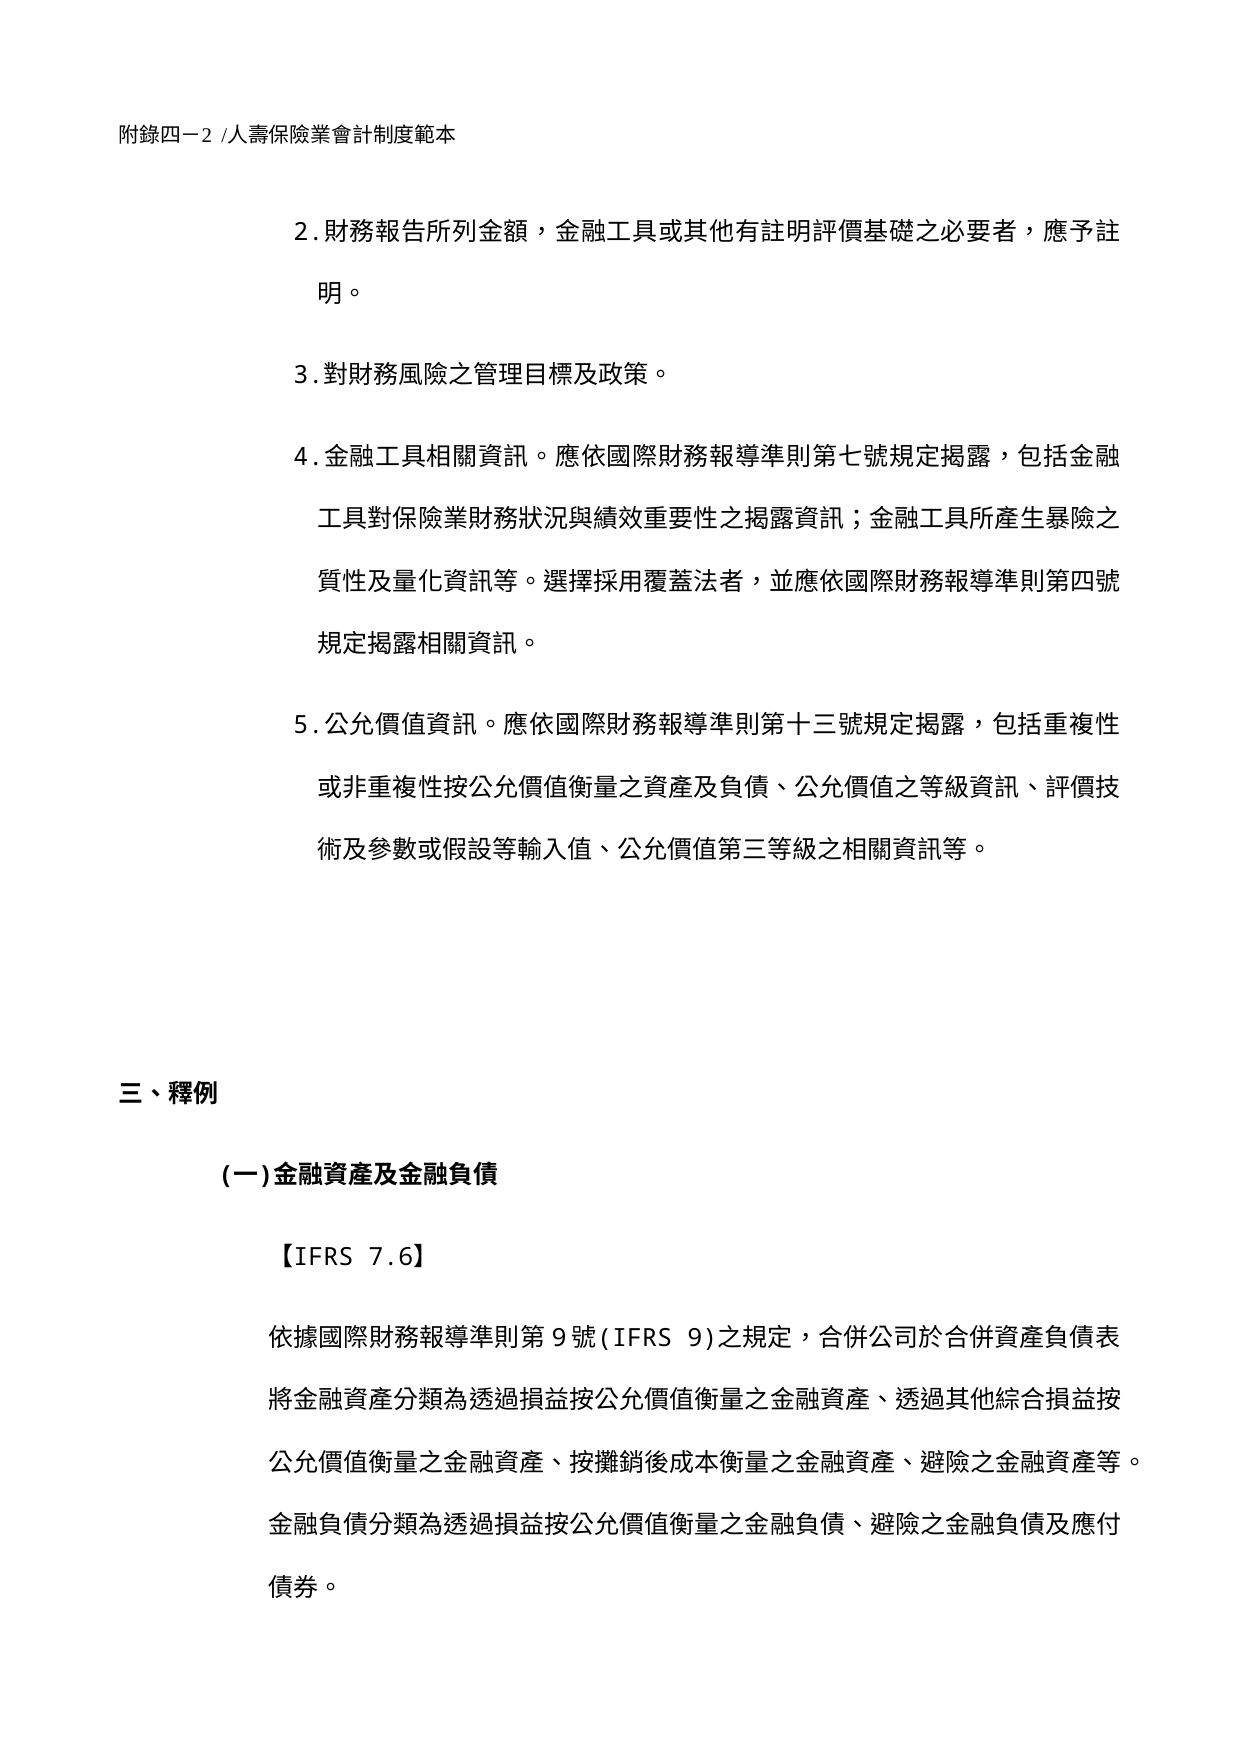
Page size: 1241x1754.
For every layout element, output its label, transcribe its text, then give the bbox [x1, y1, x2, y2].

text 【IFRS 7.6】 [268, 1213, 1122, 1275]
text 依據國際財務報導準則第9號(IFRS 9)之規定，合併公司於合併資產負債表將金融資產分類為透過損益按公允價值衡量之金融資產、透過其他綜合損益按公允價值衡量之金融資產、按攤銷後成本衡量之金融資產、避險之金融資產等。金融負債分類為透過損益按公允價值衡量之金融負債、避險之金融負債及應付債券。 [268, 1294, 1122, 1606]
text 4.金融工具相關資訊。應依國際財務報導準則第七號規定揭露，包括金融工具對保險業財務狀況與績效重要性之揭露資訊；金融工具所產生暴險之質性及量化資訊等。選擇採用覆蓋法者，並應依國際財務報導準則第四號規定揭露相關資訊。 [293, 413, 1122, 663]
subtitle 三、釋例 [118, 1050, 1122, 1113]
text 2.財務報告所列金額，金融工具或其他有註明評價基礎之必要者，應予註明。 [293, 188, 1122, 313]
text 3.對財務風險之管理目標及政策。 [293, 331, 1122, 394]
text 5.公允價值資訊。應依國際財務報導準則第十三號規定揭露，包括重複性或非重複性按公允價值衡量之資產及負債、公允價值之等級資訊、評價技術及參數或假設等輸入值、公允價值第三等級之相關資訊等。 [293, 681, 1122, 869]
subtitle (一)金融資產及金融負債 [218, 1131, 1122, 1194]
